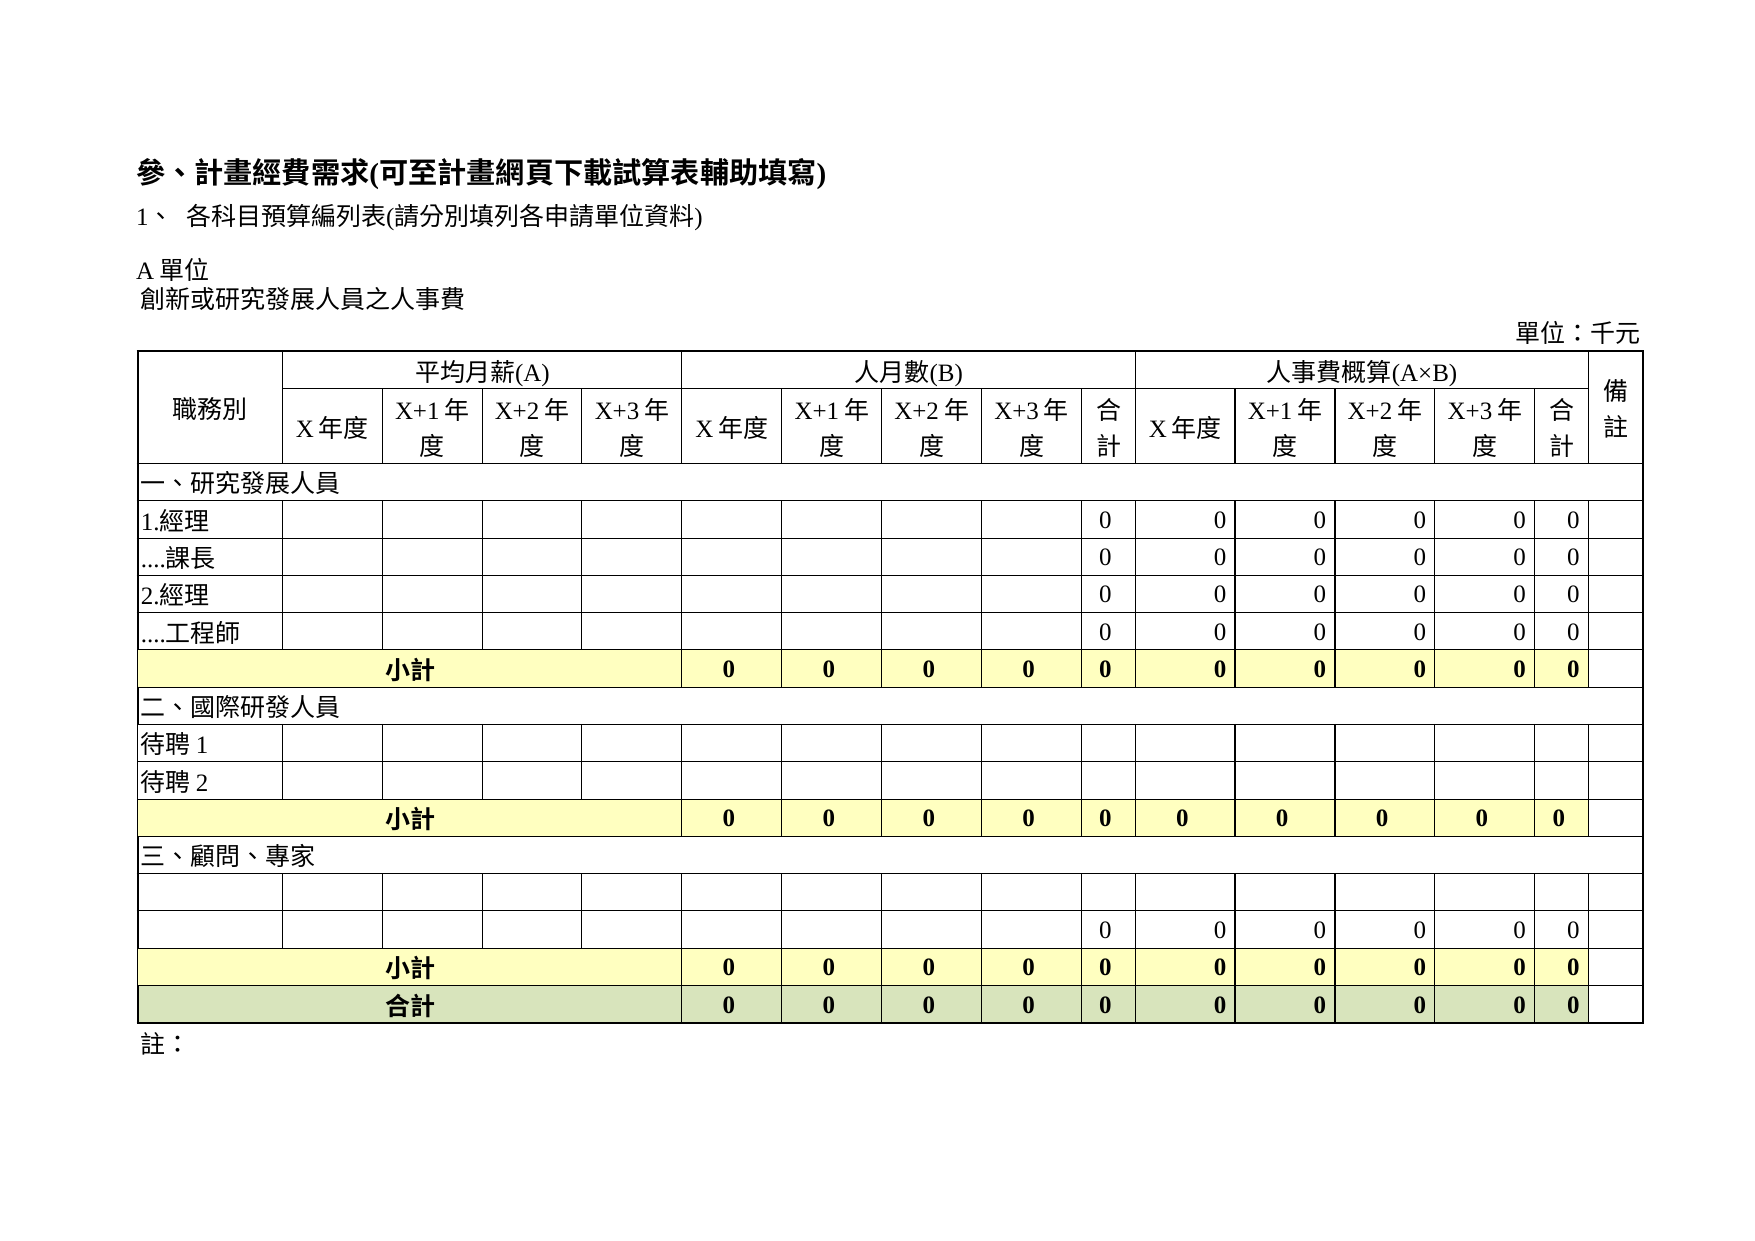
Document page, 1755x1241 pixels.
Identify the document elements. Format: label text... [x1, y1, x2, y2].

table_cell 0 [1336, 576, 1434, 612]
table_cell [283, 762, 382, 798]
table_cell [1535, 874, 1588, 910]
table_cell [1336, 874, 1434, 910]
table_cell 合計 [1082, 389, 1135, 463]
table_cell 0 [1236, 911, 1334, 948]
table_cell [882, 501, 981, 537]
table_cell [682, 874, 781, 910]
table_cell 0 [682, 986, 781, 1022]
table_cell [582, 762, 681, 798]
table_cell 0 [782, 650, 881, 687]
table_cell 0 [882, 986, 981, 1022]
table_cell [383, 874, 482, 910]
table_cell 0 [1336, 613, 1434, 649]
table_cell [1435, 762, 1534, 798]
table_cell [782, 911, 881, 948]
table_cell [1589, 800, 1642, 836]
table_cell 職務別 [139, 352, 282, 463]
table_cell [982, 911, 1081, 948]
table_cell [1589, 986, 1642, 1022]
table_cell [1589, 539, 1642, 575]
table_cell [682, 762, 781, 798]
table_cell [982, 874, 1081, 910]
table_cell 0 [682, 650, 781, 687]
text A單位 [136, 246, 1630, 288]
table_cell [483, 613, 581, 649]
table_cell [1236, 725, 1334, 761]
table_cell [1082, 874, 1135, 910]
table_cell 0 [782, 986, 881, 1022]
table_cell [682, 911, 781, 948]
table_cell 0 [1236, 986, 1334, 1022]
table_cell 0 [1535, 911, 1588, 948]
table_cell 0 [1435, 576, 1534, 612]
table_cell [782, 501, 881, 537]
table_cell X+2年度 [1336, 389, 1434, 463]
table_cell X年度 [1136, 389, 1234, 463]
table_cell [682, 725, 781, 761]
table_cell X+3年度 [582, 389, 681, 463]
table_cell 人事費概算(A×B) [1136, 352, 1588, 388]
table_cell 0 [882, 650, 981, 687]
table_cell 待聘2 [138, 762, 282, 798]
table_cell 0 [1082, 650, 1135, 687]
table_cell 0 [1236, 539, 1334, 575]
table_cell X+3年度 [1435, 389, 1534, 463]
table_cell [982, 501, 1081, 537]
table_cell 0 [1136, 539, 1234, 575]
table_cell [682, 576, 781, 612]
table_cell 0 [1236, 800, 1334, 836]
table_cell 0 [1535, 986, 1588, 1022]
table_cell [483, 874, 581, 910]
table_cell X+1年度 [383, 389, 482, 463]
table_cell 0 [1082, 501, 1135, 537]
table_cell [483, 501, 581, 537]
table_cell 0 [1082, 613, 1135, 649]
table_cell 0 [1435, 986, 1534, 1022]
table_cell 0 [1535, 650, 1588, 687]
table_cell [1589, 650, 1642, 687]
table_cell [582, 613, 681, 649]
table_cell 2.經理 [139, 576, 282, 612]
table_cell X+1年度 [782, 389, 881, 463]
table_cell [283, 725, 382, 761]
table_cell [483, 725, 581, 761]
table_cell 0 [1336, 800, 1434, 836]
table_cell 0 [1136, 501, 1234, 537]
table_cell 0 [1136, 576, 1234, 612]
table_cell 平均月薪(A) [283, 352, 681, 388]
table_cell [582, 539, 681, 575]
table_cell 合計 [139, 986, 681, 1022]
table_cell [1535, 762, 1588, 798]
table_cell [283, 613, 382, 649]
table_cell [882, 762, 981, 798]
table_cell 待聘1 [138, 725, 282, 761]
table_cell [1589, 576, 1642, 612]
table_cell [383, 576, 482, 612]
table_cell [682, 501, 781, 537]
table_cell 0 [1236, 576, 1334, 612]
table_cell 0 [1082, 986, 1135, 1022]
table_cell [982, 613, 1081, 649]
table_cell ....工程師 [139, 613, 282, 649]
table_cell 註： [138, 1024, 1643, 1061]
table_cell 0 [882, 949, 981, 985]
table_cell [982, 576, 1081, 612]
table_cell X年度 [283, 389, 382, 463]
table_cell [383, 539, 482, 575]
table_cell [1589, 613, 1642, 649]
table_cell [1236, 874, 1334, 910]
table_cell [782, 576, 881, 612]
table_cell [1589, 949, 1642, 985]
table_cell [483, 576, 581, 612]
table_cell 0 [1535, 949, 1588, 985]
table_cell [383, 762, 482, 798]
table_cell [882, 874, 981, 910]
table_cell 0 [1535, 501, 1588, 537]
table_cell 小計 [138, 800, 681, 836]
table_cell [283, 874, 382, 910]
table_cell 0 [1082, 911, 1135, 948]
table_cell X+3年度 [982, 389, 1081, 463]
table_cell [139, 874, 282, 910]
table_cell [1589, 501, 1642, 537]
table_cell 0 [1336, 539, 1434, 575]
table_cell 0 [1082, 576, 1135, 612]
table_cell [283, 576, 382, 612]
table_cell 0 [1435, 613, 1534, 649]
table_cell [1236, 762, 1334, 798]
table_cell [782, 874, 881, 910]
table_cell [1136, 874, 1234, 910]
table_cell [682, 539, 781, 575]
table_cell [283, 501, 382, 537]
table_cell X年度 [682, 389, 781, 463]
table_cell [682, 613, 781, 649]
table_cell 0 [1136, 650, 1234, 687]
table_cell 0 [1435, 911, 1534, 948]
table_cell [383, 911, 482, 948]
table_cell 0 [1435, 949, 1534, 985]
table_cell [882, 576, 981, 612]
table_cell [1535, 725, 1588, 761]
table_cell [582, 874, 681, 910]
table_cell 0 [682, 949, 781, 985]
table_cell [582, 501, 681, 537]
table_cell [383, 725, 482, 761]
table_cell [882, 911, 981, 948]
table_cell 0 [1136, 613, 1234, 649]
table_cell 0 [1336, 501, 1434, 537]
table_cell [582, 725, 681, 761]
table_cell [483, 762, 581, 798]
table_cell X+2年度 [882, 389, 981, 463]
table_cell [782, 725, 881, 761]
table_cell [582, 576, 681, 612]
list 各科目預算編列表(請分別填列各申請單位資料) [136, 192, 1630, 234]
table_cell [782, 613, 881, 649]
table_cell [1589, 725, 1642, 761]
table_cell 0 [982, 949, 1081, 985]
table_cell [782, 539, 881, 575]
table_header 創新或研究發展人員之人事費 [138, 288, 1643, 314]
table_cell [582, 911, 681, 948]
table_cell [383, 501, 482, 537]
table_cell 0 [1435, 800, 1534, 836]
table_cell [1336, 725, 1434, 761]
text 參、計畫經費需求(可至計畫網頁下載試算表輔助填寫) [136, 150, 1630, 192]
table_cell 0 [1082, 539, 1135, 575]
table_cell X+1年度 [1236, 389, 1334, 463]
table_cell 小計 [138, 949, 681, 985]
table_cell 0 [1435, 501, 1534, 537]
table_cell [982, 725, 1081, 761]
table_cell [283, 539, 382, 575]
table_cell 0 [982, 800, 1081, 836]
table_cell 三、顧問、專家 [139, 837, 1642, 873]
table_cell 二、國際研發人員 [139, 688, 1642, 724]
table_cell [483, 539, 581, 575]
table_cell 0 [1082, 949, 1135, 985]
table_cell [1589, 911, 1642, 948]
table_cell [1082, 762, 1135, 798]
table_cell 0 [1535, 800, 1588, 836]
table_cell [882, 725, 981, 761]
table_cell 0 [782, 949, 881, 985]
table_cell 0 [1535, 613, 1588, 649]
table_cell 0 [1236, 650, 1334, 687]
table_cell 備註 [1589, 352, 1642, 463]
table_cell [1435, 874, 1534, 910]
table_cell 0 [1136, 800, 1234, 836]
table_cell [1435, 725, 1534, 761]
table_cell 0 [682, 800, 781, 836]
table_cell 0 [1435, 539, 1534, 575]
table_cell 0 [1236, 501, 1334, 537]
table_cell [383, 613, 482, 649]
table_cell 小計 [138, 650, 681, 687]
table_cell 0 [1336, 986, 1434, 1022]
table_cell 0 [1136, 986, 1234, 1022]
table_cell 0 [1136, 911, 1234, 948]
table_cell 1.經理 [139, 501, 282, 537]
table_cell 0 [1435, 650, 1534, 687]
table_cell 0 [1082, 800, 1135, 836]
table_cell 0 [1236, 613, 1334, 649]
table_cell 單位：千元 [138, 314, 1643, 350]
table_cell [782, 762, 881, 798]
table_cell ....課長 [139, 539, 282, 575]
table_cell [1136, 762, 1234, 798]
table_cell [139, 911, 282, 948]
table_cell 合計 [1535, 389, 1588, 463]
table_cell 0 [1535, 576, 1588, 612]
table_cell [1136, 725, 1234, 761]
table_cell 0 [882, 800, 981, 836]
table_cell 0 [1336, 949, 1434, 985]
table_cell [882, 613, 981, 649]
table_cell 人月數(B) [682, 352, 1135, 388]
table_cell 0 [1336, 911, 1434, 948]
table_cell [1589, 874, 1642, 910]
table_cell 一、研究發展人員 [139, 464, 1642, 500]
table_cell [1336, 762, 1434, 798]
table_cell 0 [982, 650, 1081, 687]
table_cell [283, 911, 382, 948]
table_cell [882, 539, 981, 575]
table_cell [1589, 762, 1642, 798]
table_cell [1082, 725, 1135, 761]
table_cell 0 [782, 800, 881, 836]
table_cell 0 [1535, 539, 1588, 575]
table_cell 0 [1236, 949, 1334, 985]
table_cell X+2年度 [483, 389, 581, 463]
table_cell 0 [1136, 949, 1234, 985]
table_cell 0 [1336, 650, 1434, 687]
table_cell [483, 911, 581, 948]
table_cell [982, 762, 1081, 798]
table_cell 0 [982, 986, 1081, 1022]
table_cell [982, 539, 1081, 575]
